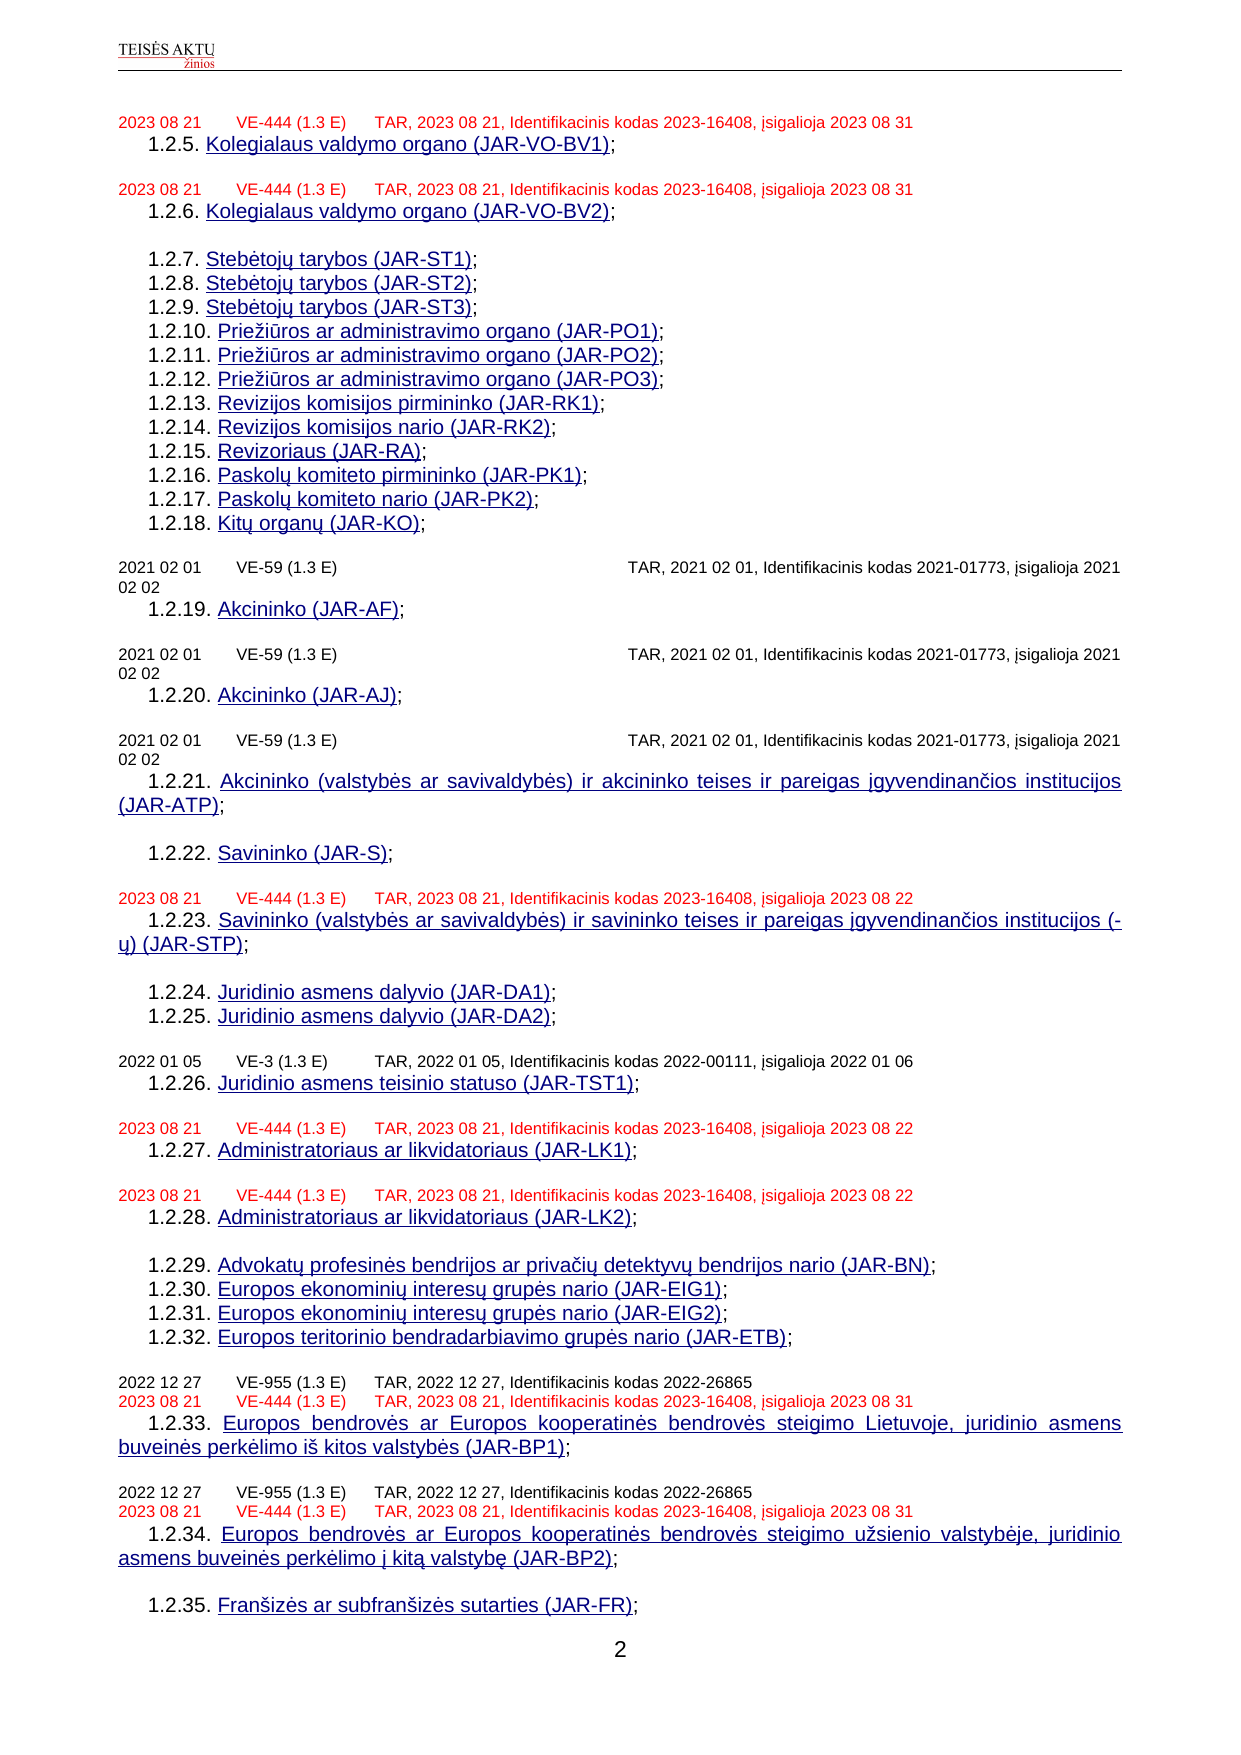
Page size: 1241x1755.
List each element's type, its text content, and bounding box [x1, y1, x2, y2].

text 2023 08 21 VE-444 (1.3 E) TAR, 2023 08 21, Identifikacinis kodas 2023-16408, įsigalioja 2023 08 31 [118, 1502, 1122, 1521]
text 2023 08 21 VE-444 (1.3 E) TAR, 2023 08 21, Identifikacinis kodas 2023-16408, įsigalioja 2023 08 31 [118, 1392, 1122, 1411]
text 1.2.11. Priežiūros ar administravimo organo (JAR-PO2); [118, 343, 1122, 367]
text 1.2.29. Advokatų profesinės bendrijos ar privačių detektyvų bendrijos nario (JAR-BN); [118, 1253, 1122, 1277]
text 1.2.34. Europos bendrovės ar Europos kooperatinės bendrovės steigimo užsienio valstybėje, juridinio asmens buveinės perkėlimo į kitą valstybę (JAR-BP2); [118, 1521, 1122, 1569]
text 1.2.32. Europos teritorinio bendradarbiavimo grupės nario (JAR-ETB); [118, 1325, 1122, 1349]
text 1.2.33. Europos bendrovės ar Europos kooperatinės bendrovės steigimo Lietuvoje, juridinio asmens buveinės perkėlimo iš kitos valstybės (JAR-BP1); [118, 1411, 1122, 1459]
text 1.2.16. Paskolų komiteto pirmininko (JAR-PK1); [118, 462, 1122, 486]
text 1.2.23. Savininko (valstybės ar savivaldybės) ir savininko teises ir pareigas įgyvendinančios institucijos (-ų) (JAR-STP); [118, 908, 1122, 956]
text 2023 08 21 VE-444 (1.3 E) TAR, 2023 08 21, Identifikacinis kodas 2023-16408, įsigalioja 2023 08 31 [118, 113, 1122, 132]
text 1.2.27. Administratoriaus ar likvidatoriaus (JAR-LK1); [118, 1138, 1122, 1162]
text 1.2.18. Kitų organų (JAR-KO); [118, 510, 1122, 534]
text 2021 02 01 VE-59 (1.3 E) TAR, 2021 02 01, Identifikacinis kodas 2021-01773, įsigalioja 2021 02 02 [118, 558, 1122, 597]
text 1.2.28. Administratoriaus ar likvidatoriaus (JAR-LK2); [118, 1205, 1122, 1229]
text 1.2.24. Juridinio asmens dalyvio (JAR-DA1); [118, 980, 1122, 1004]
text 1.2.17. Paskolų komiteto nario (JAR-PK2); [118, 486, 1122, 510]
text 1.2.31. Europos ekonominių interesų grupės nario (JAR-EIG2); [118, 1301, 1122, 1325]
text 1.2.19. Akcininko (JAR-AF); [118, 597, 1122, 621]
text 2023 08 21 VE-444 (1.3 E) TAR, 2023 08 21, Identifikacinis kodas 2023-16408, įsigalioja 2023 08 22 [118, 889, 1122, 908]
text 1.2.10. Priežiūros ar administravimo organo (JAR-PO1); [118, 319, 1122, 343]
text 1.2.25. Juridinio asmens dalyvio (JAR-DA2); [118, 1004, 1122, 1028]
text 1.2.30. Europos ekonominių interesų grupės nario (JAR-EIG1); [118, 1277, 1122, 1301]
text 1.2.14. Revizijos komisijos nario (JAR-RK2); [118, 414, 1122, 438]
text 1.2.20. Akcininko (JAR-AJ); [118, 683, 1122, 707]
text 2023 08 21 VE-444 (1.3 E) TAR, 2023 08 21, Identifikacinis kodas 2023-16408, įsigalioja 2023 08 22 [118, 1119, 1122, 1138]
text 2021 02 01 VE-59 (1.3 E) TAR, 2021 02 01, Identifikacinis kodas 2021-01773, įsigalioja 2021 02 02 [118, 644, 1122, 683]
text 2023 08 21 VE-444 (1.3 E) TAR, 2023 08 21, Identifikacinis kodas 2023-16408, įsigalioja 2023 08 22 [118, 1186, 1122, 1205]
text 1.2.35. Franšizės ar subfranšizės sutarties (JAR-FR); [118, 1593, 1122, 1617]
text 1.2.5. Kolegialaus valdymo organo (JAR-VO-BV1); [118, 132, 1122, 156]
text 2023 08 21 VE-444 (1.3 E) TAR, 2023 08 21, Identifikacinis kodas 2023-16408, įsigalioja 2023 08 31 [118, 180, 1122, 199]
text 1.2.15. Revizoriaus (JAR-RA); [118, 438, 1122, 462]
text 1.2.7. Stebėtojų tarybos (JAR-ST1); [118, 247, 1122, 271]
text 1.2.21. Akcininko (valstybės ar savivaldybės) ir akcininko teises ir pareigas įgyvendinančios institucijos (JAR-ATP); [118, 769, 1122, 817]
text 1.2.8. Stebėtojų tarybos (JAR-ST2); [118, 271, 1122, 295]
text 1.2.26. Juridinio asmens teisinio statuso (JAR-TST1); [118, 1071, 1122, 1095]
text 2021 02 01 VE-59 (1.3 E) TAR, 2021 02 01, Identifikacinis kodas 2021-01773, įsigalioja 2021 02 02 [118, 731, 1122, 769]
text 2022 12 27 VE-955 (1.3 E) TAR, 2022 12 27, Identifikacinis kodas 2022-26865 [118, 1373, 1122, 1392]
text 2022 12 27 VE-955 (1.3 E) TAR, 2022 12 27, Identifikacinis kodas 2022-26865 [118, 1483, 1122, 1502]
text 1.2.12. Priežiūros ar administravimo organo (JAR-PO3); [118, 367, 1122, 391]
text 1.2.6. Kolegialaus valdymo organo (JAR-VO-BV2); [118, 199, 1122, 223]
text 1.2.22. Savininko (JAR-S); [118, 841, 1122, 865]
text 1.2.13. Revizijos komisijos pirmininko (JAR-RK1); [118, 391, 1122, 414]
text 1.2.9. Stebėtojų tarybos (JAR-ST3); [118, 295, 1122, 319]
text 2022 01 05 VE-3 (1.3 E) TAR, 2022 01 05, Identifikacinis kodas 2022-00111, įsigalioja 2022 01 06 [118, 1052, 1122, 1071]
